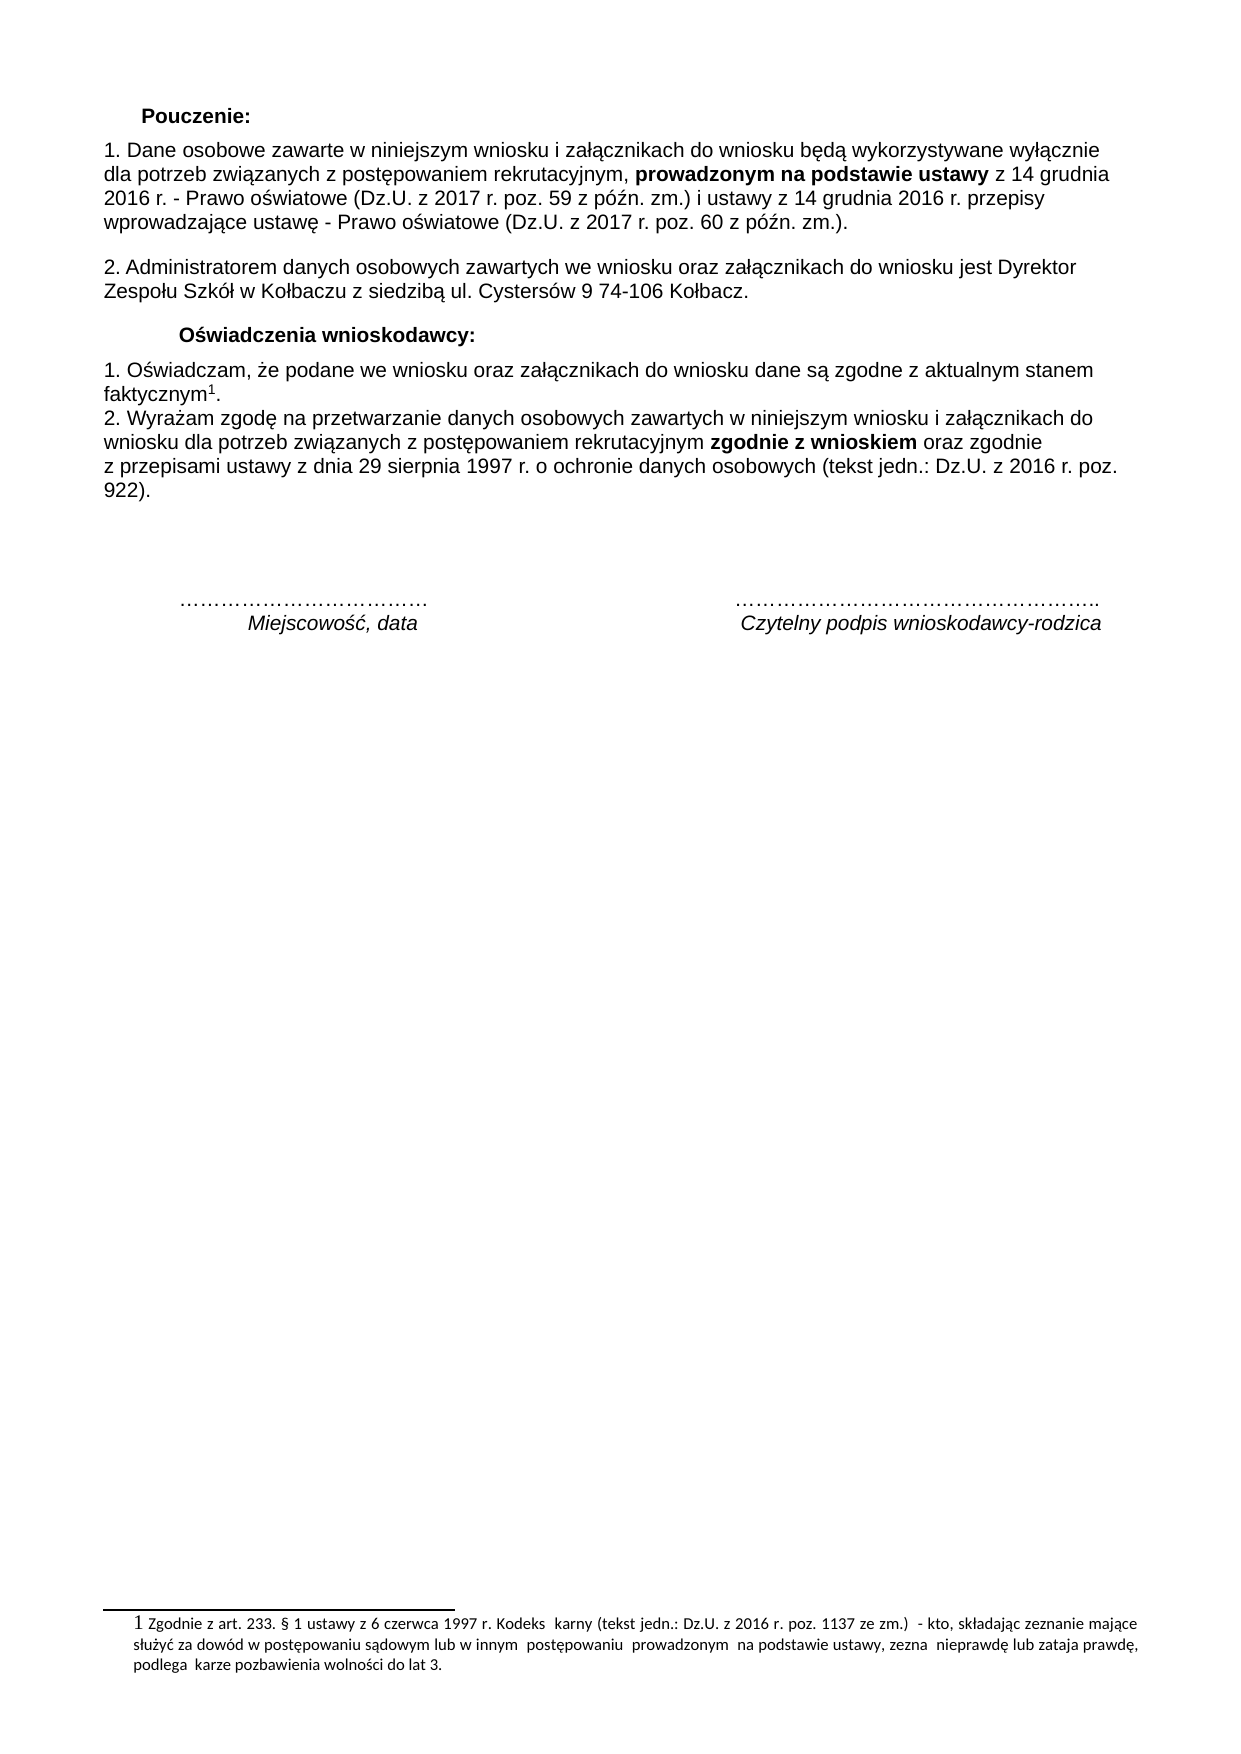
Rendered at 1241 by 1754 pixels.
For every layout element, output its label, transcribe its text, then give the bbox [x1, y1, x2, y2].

list 1. Oświadczam, że podane we wniosku oraz załącznikach do wniosku dane są zgodne z aktualnym stanem faktycznym. [103, 358, 1125, 406]
list Zgodnie z art. 233. § 1 ustawy z 6 czerwca 1997 r. Kodeks karny (tekst jedn.: Dz.U. z 2016 r. poz. 1137 ze zm.) - kto, składając zeznanie mające służyć za dowód w postępowaniu sądowym lub w innym postępowaniu prowadzonym na podstawie ustawy, zezna nieprawdę lub zataja prawdę, podlega karze pozbawienia wolności do lat 3. [133, 1610, 1139, 1674]
list 1. Dane osobowe zawarte w niniejszym wniosku i załącznikach do wniosku będą wykorzystywane wyłącznie dla potrzeb związanych z postępowaniem rekrutacyjnym, prowadzonym na podstawie ustawy z 14 grudnia 2016 r. - Prawo oświatowe (Dz.U. z 2017 r. poz. 59 z późn. zm.) i ustawy z 14 grudnia 2016 r. przepisy wprowadzające ustawę - Prawo oświatowe (Dz.U. z 2017 r. poz. 60 z późn. zm.). [103, 138, 1125, 234]
text Oświadczenia wnioskodawcy: [178, 323, 1125, 347]
list 2. Wyrażam zgodę na przetwarzanie danych osobowych zawartych w niniejszym wniosku i załącznikach do wniosku dla potrzeb związanych z postępowaniem rekrutacyjnym zgodnie z wnioskiem oraz zgodnie z przepisami ustawy z dnia 29 sierpnia 1997 r. o ochronie danych osobowych (tekst jedn.: Dz.U. z 2016 r. poz. 922). [103, 406, 1125, 501]
text Miejscowość, data Czytelny podpis wnioskodawcy-rodzica [103, 610, 1167, 634]
text Pouczenie: [103, 103, 1167, 127]
text ……………………………… …………………………………………….. [178, 586, 1167, 610]
list 2. Administratorem danych osobowych zawartych we wniosku oraz załącznikach do wniosku jest Dyrektor Zespołu Szkół w Kołbaczu z siedzibą ul. Cystersów 9 74-106 Kołbacz. [103, 254, 1125, 302]
